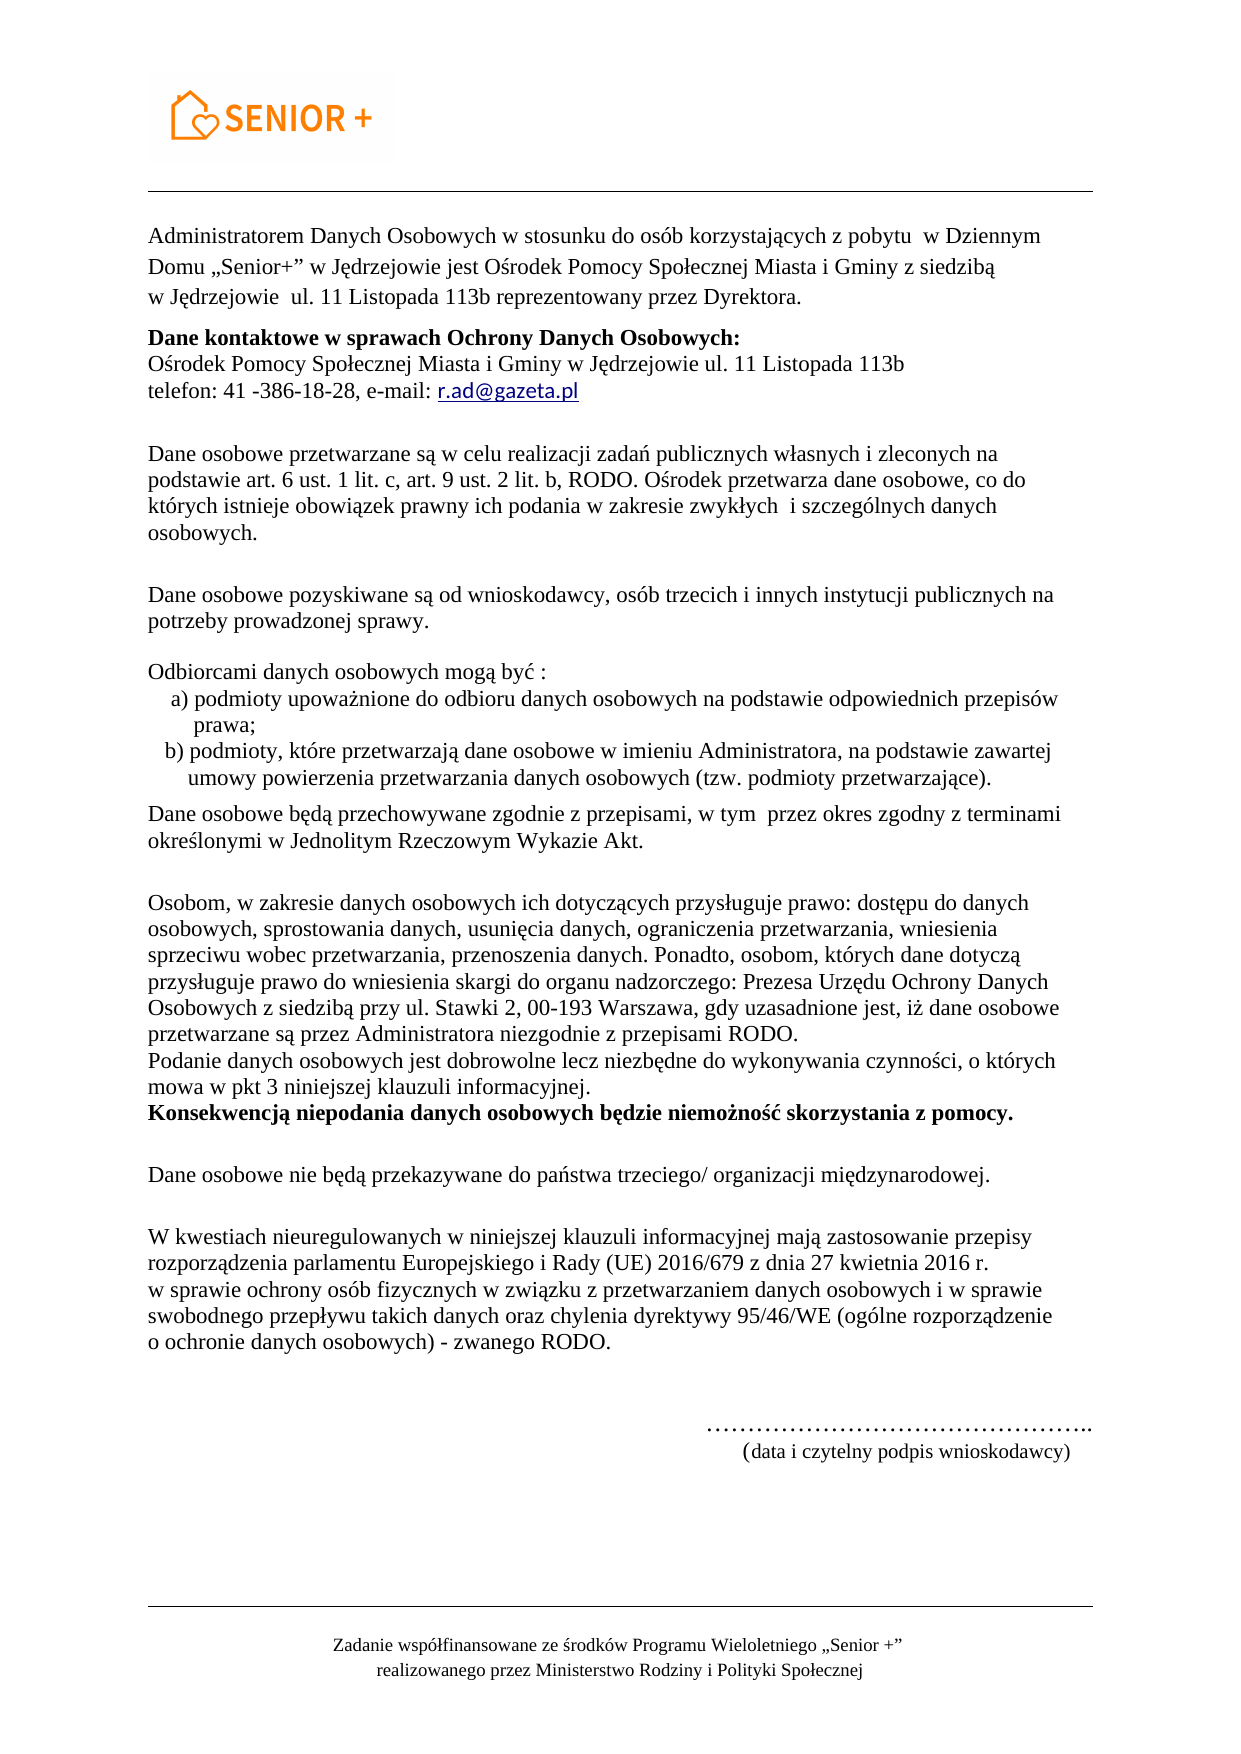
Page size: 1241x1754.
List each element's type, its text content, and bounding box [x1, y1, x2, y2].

text b) podmioty, które przetwarzają dane osobowe w imieniu Administratora, na podstawie zawartej [148, 737, 1093, 764]
text Administratorem Danych Osobowych w stosunku do osób korzystających z pobytu w Dziennym Domu „Senior+” w Jędrzejowie jest Ośrodek Pomocy Społecznej Miasta i Gminy z siedzibą w Jędrzejowie ul. 11 Listopada 113b reprezentowany przez Dyrektora. [148, 223, 1093, 309]
text a) podmioty upoważnione do odbioru danych osobowych na podstawie odpowiednich przepisów [148, 685, 1093, 711]
text umowy powierzenia przetwarzania danych osobowych (tzw. podmioty przetwarzające). [148, 764, 1093, 790]
text Dane osobowe przetwarzane są w celu realizacji zadań publicznych własnych i zleconych na podstawie art. 6 ust. 1 lit. c, art. 9 ust. 2 lit. b, RODO. Ośrodek przetwarza dane osobowe, co do których istnieje obowiązek prawny ich podania w zakresie zwykłych i szczególnych danych osobowych. [148, 440, 1093, 545]
text Dane osobowe nie będą przekazywane do państwa trzeciego/ organizacji międzynarodowej. [148, 1161, 1093, 1188]
text Dane kontaktowe w sprawach Ochrony Danych Osobowych: Ośrodek Pomocy Społecznej Miasta i Gminy w Jędrzejowie ul. 11 Listopada 113b telefon: 41 -386-18-28, e-mail: r.ad@gazeta.pl [148, 324, 1093, 404]
text Osobom, w zakresie danych osobowych ich dotyczących przysługuje prawo: dostępu do danych osobowych, sprostowania danych, usunięcia danych, ograniczenia przetwarzania, wniesienia sprzeciwu wobec przetwarzania, przenoszenia danych. Ponadto, osobom, których dane dotyczą przysługuje prawo do wniesienia skargi do organu nadzorczego: Prezesa Urzędu Ochrony Danych Osobowych z siedzibą przy ul. Stawki 2, 00-193 Warszawa, gdy uzasadnione jest, iż dane osobowe przetwarzane są przez Administratora niezgodnie z przepisami RODO. Podanie danych osobowych jest dobrowolne lecz niezbędne do wykonywania czynności, o których mowa w pkt 3 niniejszej klauzuli informacyjnej. Konsekwencją niepodania danych osobowych będzie niemożność skorzystania z pomocy. [148, 889, 1093, 1126]
text ……………………………………….. [148, 1408, 1093, 1437]
text Odbiorcami danych osobowych mogą być : [148, 658, 1093, 685]
text W kwestiach nieuregulowanych w niniejszej klauzuli informacyjnej mają zastosowanie przepisy rozporządzenia parlamentu Europejskiego i Rady (UE) 2016/679 z dnia 27 kwietnia 2016 r. w sprawie ochrony osób fizycznych w związku z przetwarzaniem danych osobowych i w sprawie swobodnego przepływu takich danych oraz chylenia dyrektywy 95/46/WE (ogólne rozporządzenie o ochronie danych osobowych) - zwanego RODO. [148, 1223, 1093, 1355]
text Dane osobowe będą przechowywane zgodnie z przepisami, w tym przez okres zgodny z terminami określonymi w Jednolitym Rzeczowym Wykazie Akt. [148, 801, 1093, 853]
text prawa; [148, 711, 1093, 737]
text Dane osobowe pozyskiwane są od wnioskodawcy, osób trzecich i innych instytucji publicznych na potrzeby prowadzonej sprawy. [148, 581, 1093, 633]
text (data i czytelny podpis wnioskodawcy) [148, 1437, 1093, 1463]
